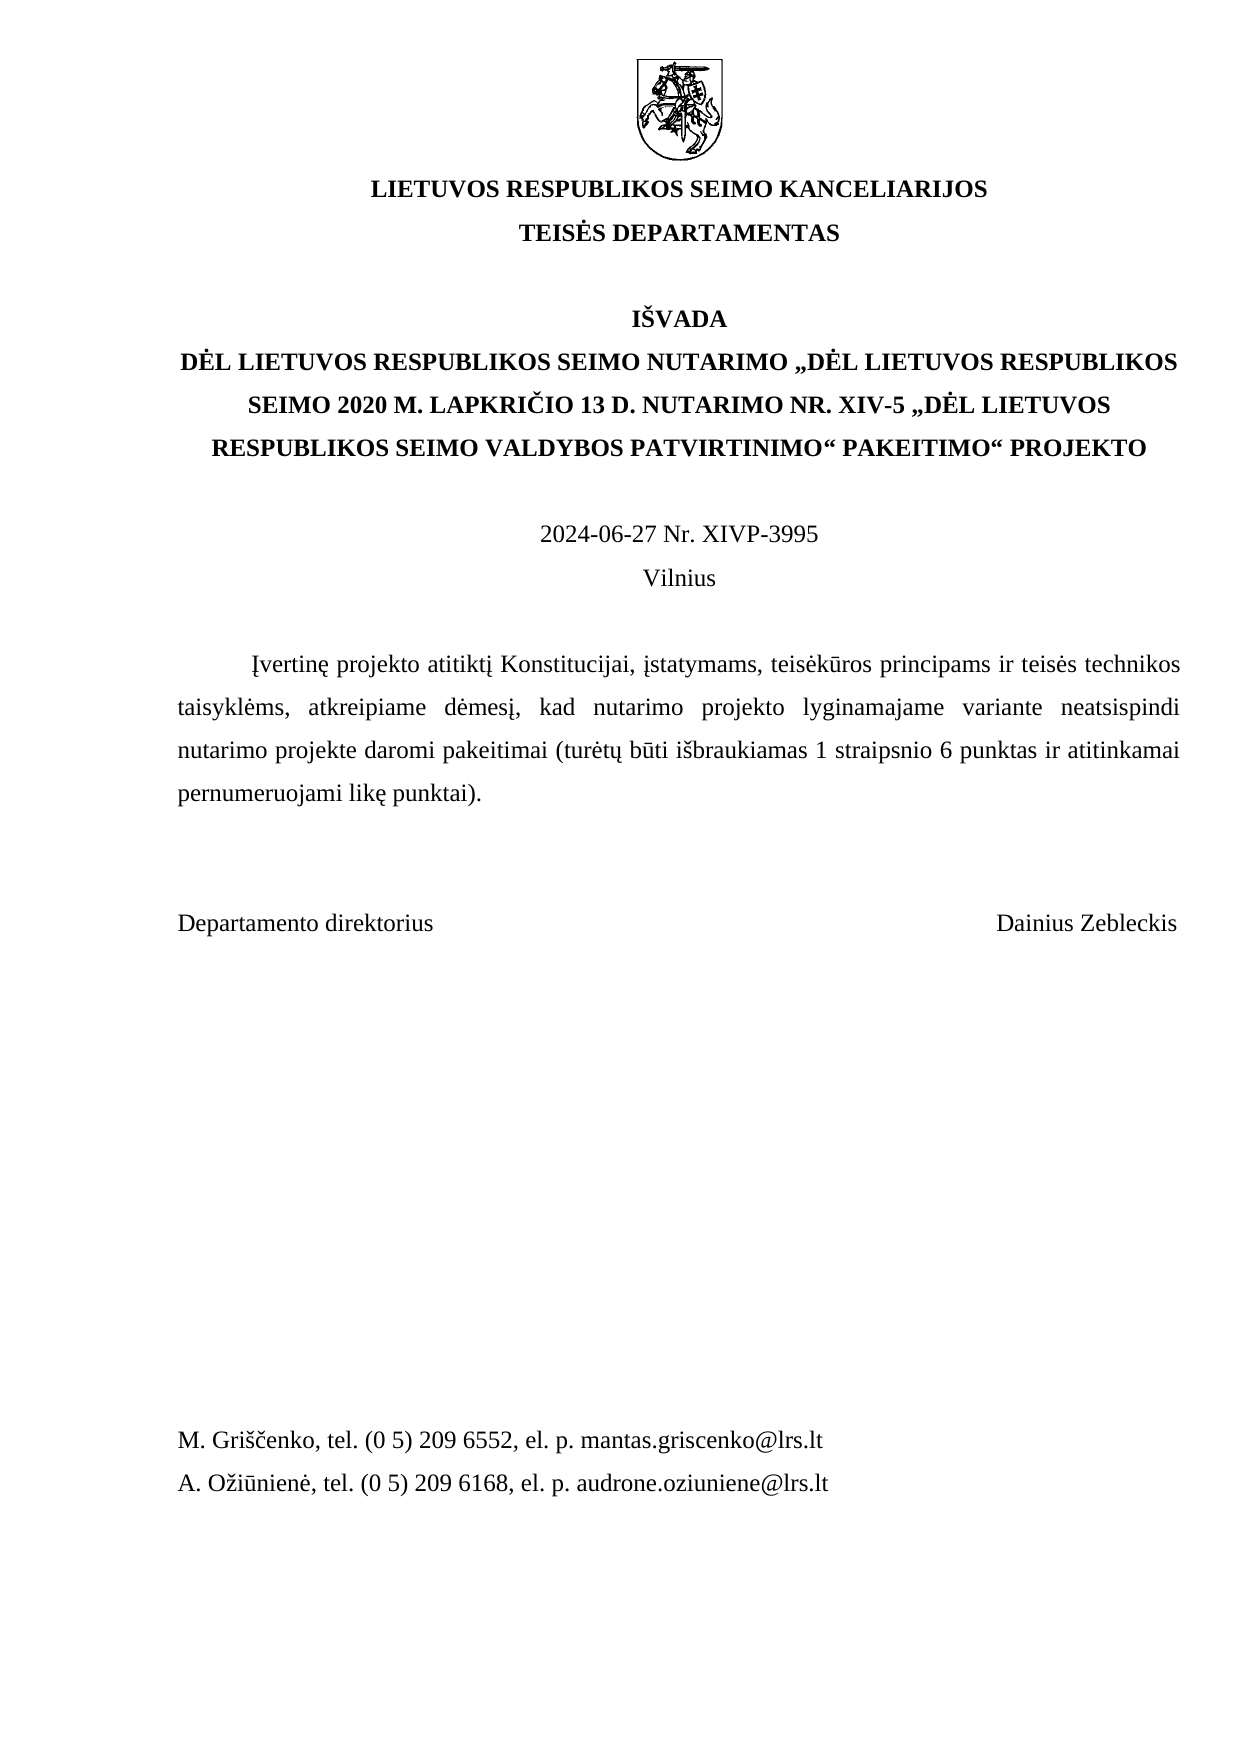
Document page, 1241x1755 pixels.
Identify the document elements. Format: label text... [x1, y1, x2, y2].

text A. Ožiūnienė, tel. (0 5) 209 6168, el. p. audrone.oziuniene@lrs.lt [177, 1468, 1181, 1497]
subtitle TEISĖS DEPARTAMENTAS [177, 218, 1181, 246]
text 2024-06-27 Nr. XIVP-3995 [177, 519, 1181, 548]
text IŠVADA [177, 304, 1181, 333]
text Departamento direktorius Dainius Zebleckis [177, 908, 1181, 936]
text M. Griščenko, tel. (0 5) 209 6552, el. p. mantas.griscenko@lrs.lt [177, 1425, 1181, 1454]
text LIETUVOS RESPUBLIKOS SEIMO KANCELIARIJOS [177, 174, 1181, 203]
text DĖL LIETUVOS RESPUBLIKOS SEIMO NUTARIMO „DĖL LIETUVOS RESPUBLIKOS SEIMO 2020 M. LAPKRIČIO 13 D. NUTARIMO NR. XIV-5 „DĖL LIETUVOS RESPUBLIKOS SEIMO VALDYBOS PATVIRTINIMO“ PAKEITIMO“ PROJEKTO [177, 347, 1181, 462]
text Vilnius [177, 563, 1181, 591]
text Įvertinę projekto atitiktį Konstitucijai, įstatymams, teisėkūros principams ir teisės technikos taisyklėms, atkreipiame dėmesį, kad nutarimo projekto lyginamajame variante neatsispindi nutarimo projekte daromi pakeitimai (turėtų būti išbraukiamas 1 straipsnio 6 punktas ir atitinkamai pernumeruojami likę punktai). [177, 649, 1181, 807]
